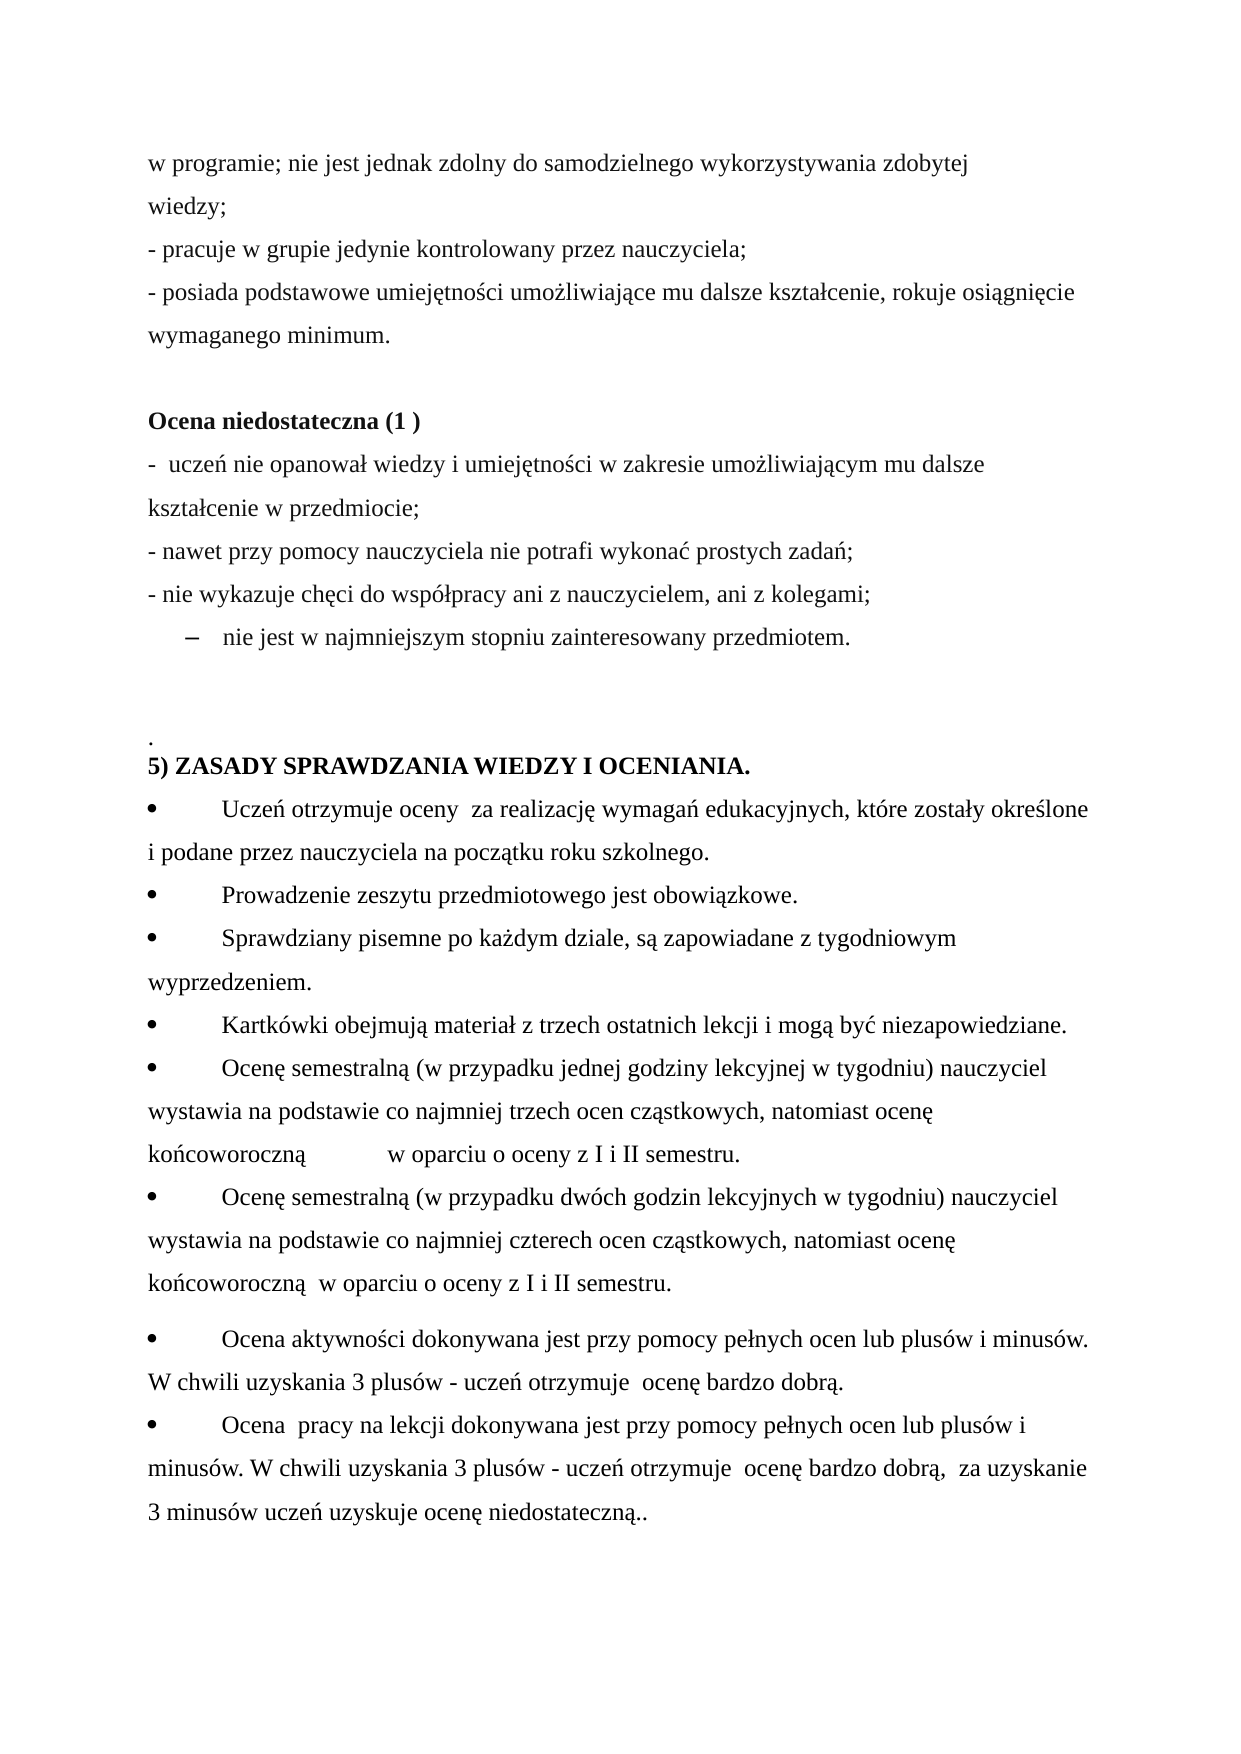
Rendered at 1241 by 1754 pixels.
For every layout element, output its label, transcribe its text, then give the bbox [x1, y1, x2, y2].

list nie jest w najmniejszym stopniu zainteresowany przedmiotem. [185, 622, 1093, 651]
list Ocena pracy na lekcji dokonywana jest przy pomocy pełnych ocen lub plusów i minusów. W chwili uzyskania 3 plusów - uczeń otrzymuje ocenę bardzo dobrą, za uzyskanie 3 minusów uczeń uzyskuje ocenę niedostateczną.. [148, 1410, 1093, 1525]
text 5) ZASADY SPRAWDZANIA WIEDZY I OCENIANIA. [148, 751, 1093, 780]
list Ocenę semestralną (w przypadku dwóch godzin lekcyjnych w tygodniu) nauczyciel wystawia na podstawie co najmniej czterech ocen cząstkowych, natomiast ocenę końcoworoczną w oparciu o oceny z I i II semestru. [148, 1182, 1093, 1297]
text . [148, 723, 1093, 751]
text w programie; nie jest jednak zdolny do samodzielnego wykorzystywania zdobytej [148, 148, 1093, 176]
text Ocena niedostateczna (1 ) [148, 406, 1093, 435]
text - nie wykazuje chęci do współpracy ani z nauczycielem, ani z kolegami; [148, 579, 1093, 608]
text wiedzy; [148, 191, 1093, 219]
text - nawet przy pomocy nauczyciela nie potrafi wykonać prostych zadań; [148, 536, 1093, 564]
text - pracuje w grupie jedynie kontrolowany przez nauczyciela; [148, 234, 1093, 263]
text - uczeń nie opanował wiedzy i umiejętności w zakresie umożliwiającym mu dalsze [148, 449, 1093, 478]
list Uczeń otrzymuje oceny za realizację wymagań edukacyjnych, które zostały określone i podane przez nauczyciela na początku roku szkolnego. [148, 794, 1093, 866]
list Ocenę semestralną (w przypadku jednej godziny lekcyjnej w tygodniu) nauczyciel wystawia na podstawie co najmniej trzech ocen cząstkowych, natomiast ocenę końcoworoczną w oparciu o oceny z I i II semestru. [148, 1053, 1093, 1168]
text kształcenie w przedmiocie; [148, 493, 1093, 521]
list Sprawdziany pisemne po każdym dziale, są zapowiadane z tygodniowym wyprzedzeniem. [148, 923, 1093, 995]
text - posiada podstawowe umiejętności umożliwiające mu dalsze kształcenie, rokuje osiągnięcie wymaganego minimum. [148, 277, 1093, 349]
list Kartkówki obejmują materiał z trzech ostatnich lekcji i mogą być niezapowiedziane. [148, 1010, 1093, 1038]
list Prowadzenie zeszytu przedmiotowego jest obowiązkowe. [148, 880, 1093, 909]
list Ocena aktywności dokonywana jest przy pomocy pełnych ocen lub plusów i minusów. W chwili uzyskania 3 plusów - uczeń otrzymuje ocenę bardzo dobrą. [148, 1324, 1093, 1396]
